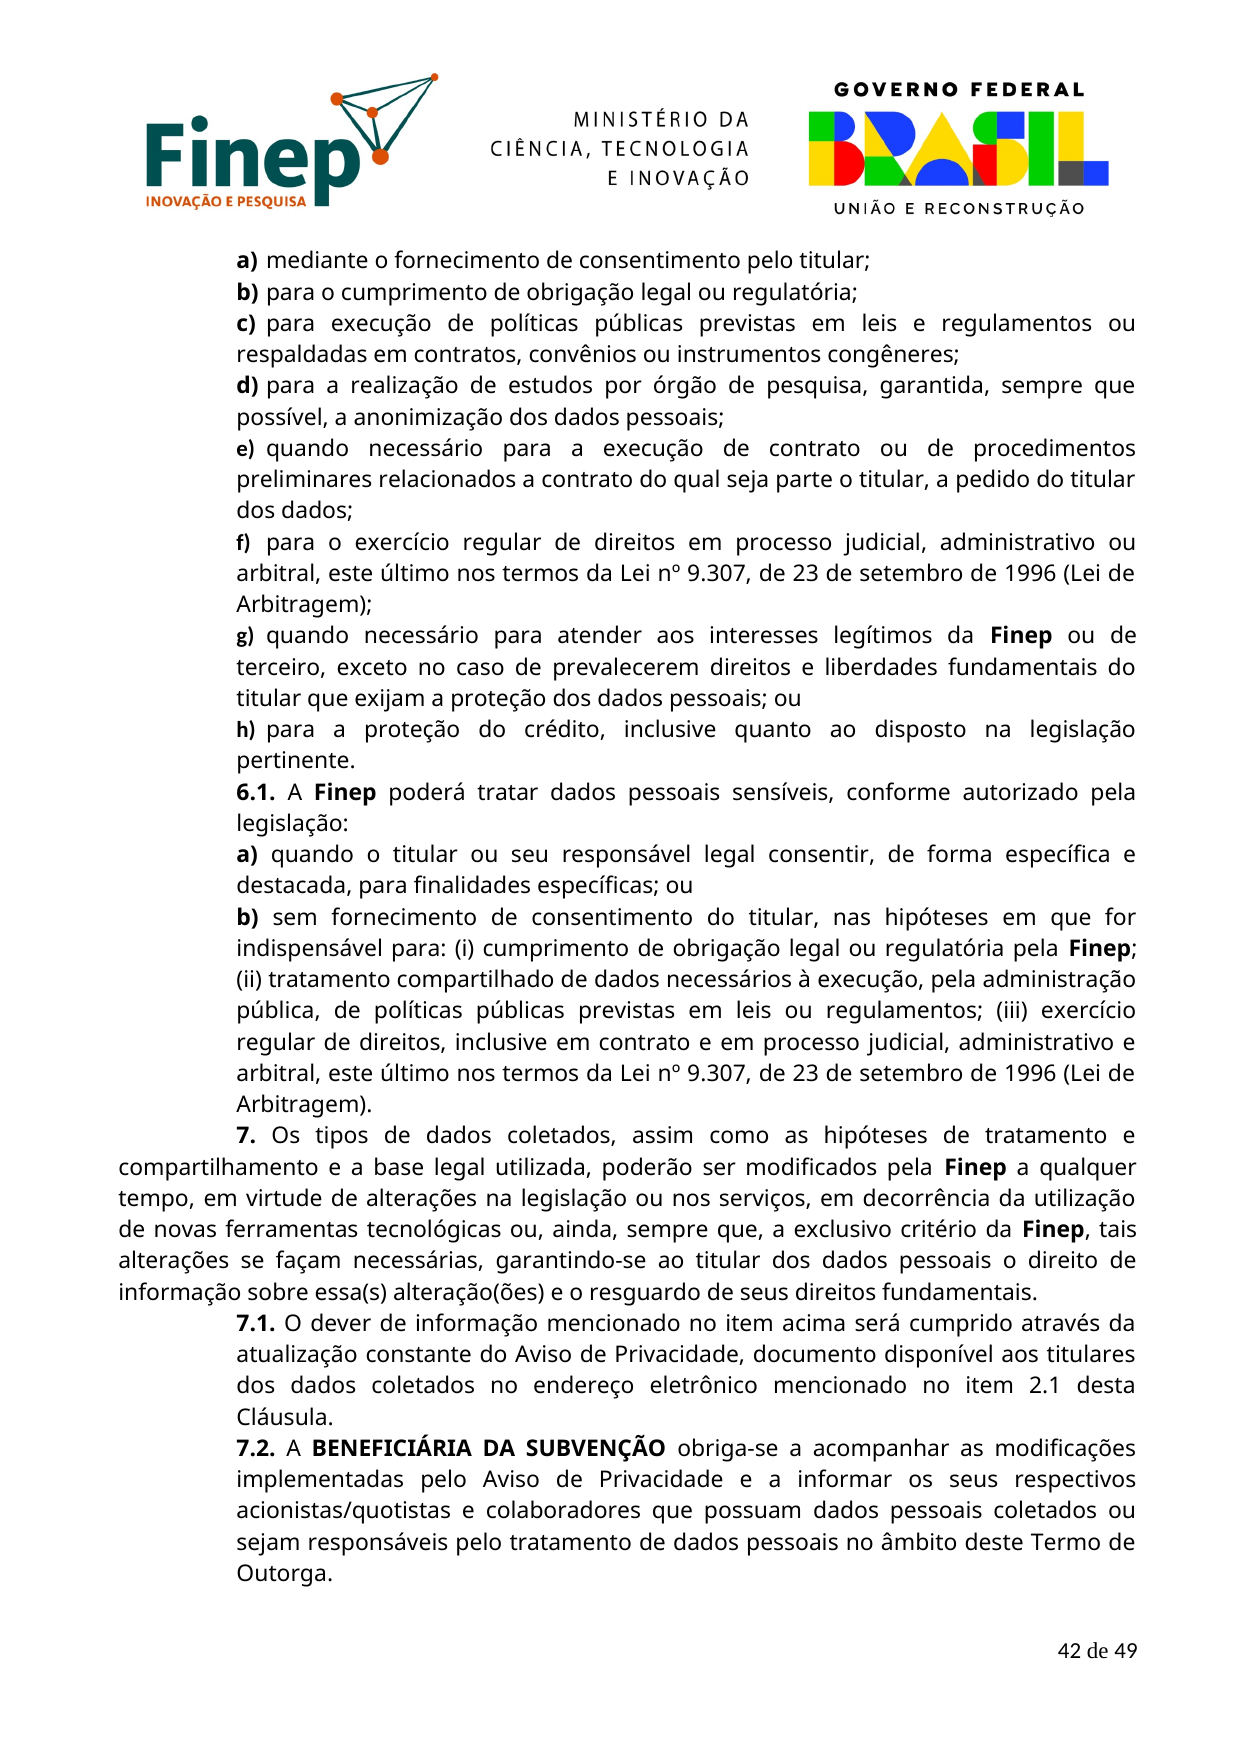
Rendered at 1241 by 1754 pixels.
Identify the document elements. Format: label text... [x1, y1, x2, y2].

text 7. Os tipos de dados coletados, assim como as hipóteses de tratamento e compartilhamento e a base legal utilizada, poderão ser modificados pela Finep a qualquer tempo, em virtude de alterações na legislação ou nos serviços, em decorrência da utilização de novas ferramentas tecnológicas ou, ainda, sempre que, a exclusivo critério da Finep, tais alterações se façam necessárias, garantindo-se ao titular dos dados pessoais o direito de informação sobre essa(s) alteração(ões) e o resguardo de seus direitos fundamentais. [118, 1119, 1137, 1307]
text a) quando o titular ou seu responsável legal consentir, de forma específica e destacada, para finalidades específicas; ou [236, 838, 1137, 901]
list quando necessário para a execução de contrato ou de procedimentos preliminares relacionados a contrato do qual seja parte o titular, a pedido do titular dos dados; [236, 432, 1137, 526]
text 6.1. A Finep poderá tratar dados pessoais sensíveis, conforme autorizado pela legislação: [236, 776, 1137, 838]
list para a proteção do crédito, inclusive quanto ao disposto na legislação pertinente. [236, 713, 1137, 776]
list para execução de políticas públicas previstas em leis e regulamentos ou respaldadas em contratos, convênios ou instrumentos congêneres; [236, 307, 1137, 369]
list para a realização de estudos por órgão de pesquisa, garantida, sempre que possível, a anonimização dos dados pessoais; [236, 369, 1137, 432]
list para o cumprimento de obrigação legal ou regulatória; [236, 276, 1137, 307]
list quando necessário para atender aos interesses legítimos da Finep ou de terceiro, exceto no caso de prevalecerem direitos e liberdades fundamentais do titular que exijam a proteção dos dados pessoais; ou [236, 619, 1137, 713]
list para o exercício regular de direitos em processo judicial, administrativo ou arbitral, este último nos termos da Lei nº 9.307, de 23 de setembro de 1996 (Lei de Arbitragem); [236, 526, 1137, 619]
text 7.1. O dever de informação mencionado no item acima será cumprido através da atualização constante do Aviso de Privacidade, documento disponível aos titulares dos dados coletados no endereço eletrônico mencionado no item 2.1 desta Cláusula. [236, 1307, 1137, 1432]
list mediante o fornecimento de consentimento pelo titular; [236, 244, 1137, 276]
text 7.2. A BENEFICIÁRIA DA SUBVENÇÃO obriga-se a acompanhar as modificações implementadas pelo Aviso de Privacidade e a informar os seus respectivos acionistas/quotistas e colaboradores que possuam dados pessoais coletados ou sejam responsáveis pelo tratamento de dados pessoais no âmbito deste Termo de Outorga. [236, 1432, 1137, 1588]
text b) sem fornecimento de consentimento do titular, nas hipóteses em que for indispensável para: (i) cumprimento de obrigação legal ou regulatória pela Finep; (ii) tratamento compartilhado de dados necessários à execução, pela administração pública, de políticas públicas previstas em leis ou regulamentos; (iii) exercício regular de direitos, inclusive em contrato e em processo judicial, administrativo e arbitral, este último nos termos da Lei nº 9.307, de 23 de setembro de 1996 (Lei de Arbitragem). [236, 901, 1137, 1119]
